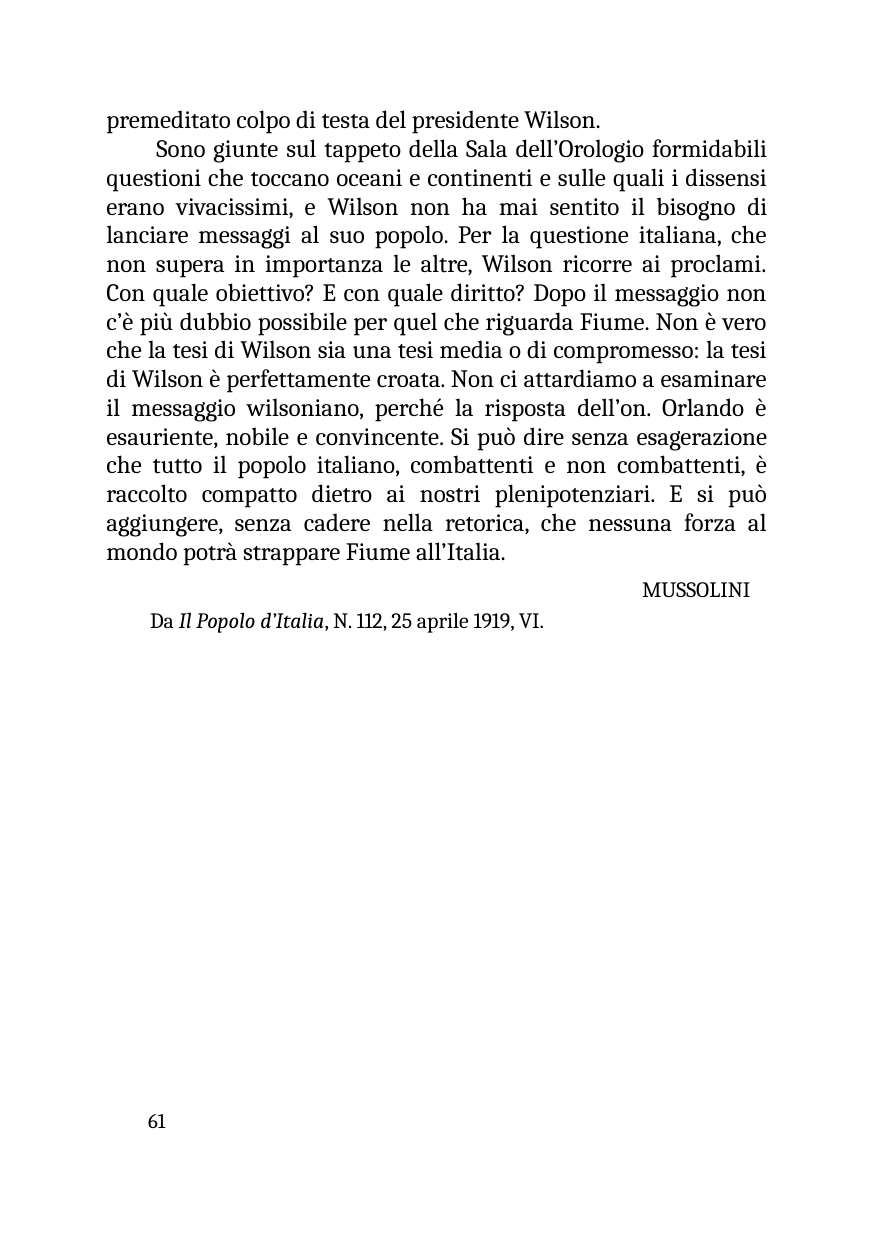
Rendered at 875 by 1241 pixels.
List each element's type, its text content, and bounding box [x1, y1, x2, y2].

text Sono giunte sul tappeto della Sala dell’Orologio formidabili questioni che toccano oceani e continenti e sulle quali i dissensi erano vivacissimi, e Wilson non ha mai sentito il bisogno di lanciare messaggi al suo popolo. Per la questione italiana, che non supera in importanza le altre, Wilson ricorre ai proclami. Con quale obiettivo? E con quale diritto? Dopo il messaggio non c’è più dubbio possibile per quel che riguarda Fiume. Non è vero che la tesi di Wilson sia una tesi media o di compromesso: la tesi di Wilson è perfettamente croata. Non ci attardiamo a esaminare il messaggio wilsoniano, perché la risposta dell’on. Orlando è esauriente, nobile e convincente. Si può dire senza esagerazione che tutto il popolo italiano, combattenti e non combattenti, è raccolto compatto dietro ai nostri plenipotenziari. E si può aggiungere, senza cadere nella retorica, che nessuna forza al mondo potrà strappare Fiume all’Italia. [106, 135, 768, 566]
text premeditato colpo di testa del presidente Wilson. [106, 106, 768, 135]
text MUSSOLINI [106, 578, 750, 603]
text Da Il Popolo d’Italia, N. 112, 25 aprile 1919, VI. [106, 609, 750, 634]
